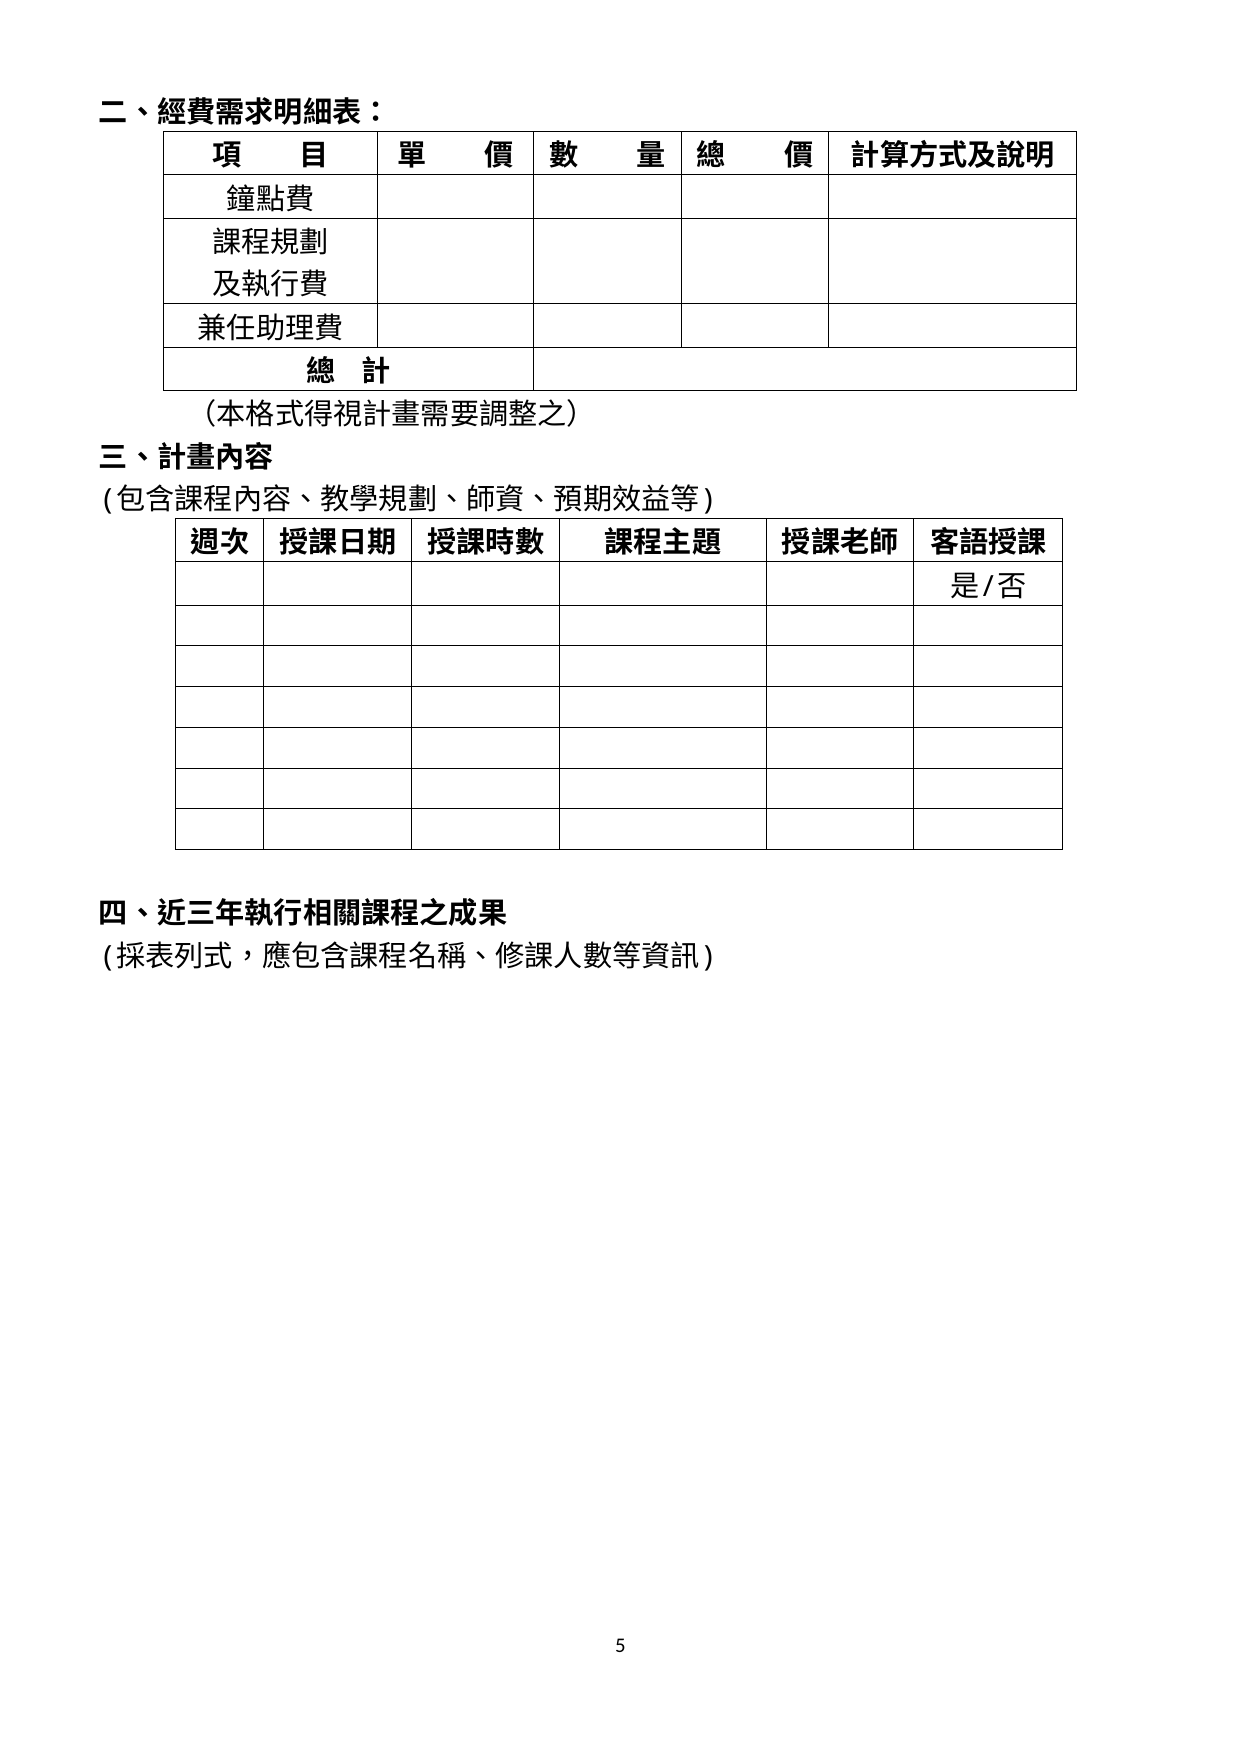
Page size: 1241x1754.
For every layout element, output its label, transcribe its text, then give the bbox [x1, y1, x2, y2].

table_cell [560, 646, 766, 686]
table_cell [412, 769, 559, 808]
table_cell [914, 606, 1062, 645]
table_cell [378, 304, 533, 347]
table_cell [829, 175, 1076, 218]
table_cell [176, 687, 263, 727]
table_cell [914, 728, 1062, 768]
table_cell [534, 348, 1076, 390]
table_cell [264, 769, 411, 808]
table_cell [767, 769, 913, 808]
table_cell [534, 219, 681, 303]
table_cell 總 計 [164, 348, 533, 390]
table_cell [176, 606, 263, 645]
table_header 客語授課 [914, 519, 1062, 561]
table_cell [767, 728, 913, 768]
table_cell [914, 809, 1062, 849]
table_cell [767, 562, 913, 605]
table_cell [767, 646, 913, 686]
table_cell [378, 175, 533, 218]
table_cell [176, 809, 263, 849]
table_cell [534, 304, 681, 347]
table_cell [829, 304, 1076, 347]
table_cell [176, 646, 263, 686]
text （本格式得視計畫需要調整之） [187, 391, 1053, 433]
table_header 授課日期 [264, 519, 411, 561]
table_cell [412, 606, 559, 645]
table_cell [560, 769, 766, 808]
table_cell [682, 219, 828, 303]
table_cell [767, 687, 913, 727]
text 三、計畫內容 [99, 433, 1053, 476]
table_cell [560, 687, 766, 727]
table_cell 課程規劃 及執行費 [164, 219, 377, 303]
text (採表列式，應包含課程名稱、修課人數等資訊) [99, 932, 1053, 974]
table_cell [412, 687, 559, 727]
table_cell [560, 809, 766, 849]
table_header 週次 [176, 519, 263, 561]
table_cell [914, 769, 1062, 808]
table_cell [767, 809, 913, 849]
table_cell [412, 562, 559, 605]
table_cell [264, 606, 411, 645]
text (包含課程內容、教學規劃、師資、預期效益等) [99, 476, 1053, 518]
table_cell [176, 562, 263, 605]
table_cell [264, 646, 411, 686]
table_cell [176, 728, 263, 768]
table_cell [534, 175, 681, 218]
table_header 數 量 [534, 132, 681, 174]
table_cell [914, 646, 1062, 686]
table_cell [378, 219, 533, 303]
table_cell [767, 606, 913, 645]
table_cell [264, 809, 411, 849]
table_header 授課時數 [412, 519, 559, 561]
table_cell [560, 562, 766, 605]
table_cell [412, 809, 559, 849]
table_cell [914, 687, 1062, 727]
text 四、近三年執行相關課程之成果 [99, 890, 1053, 932]
table_cell [264, 728, 411, 768]
table_cell [560, 606, 766, 645]
table_header 單 價 [378, 132, 533, 174]
text 二、經費需求明細表： [99, 89, 1053, 131]
table_cell 是/否 [914, 562, 1062, 605]
table_cell [412, 646, 559, 686]
table_cell 兼任助理費 [164, 304, 377, 347]
table_cell [682, 175, 828, 218]
table_cell [264, 562, 411, 605]
table_cell [829, 219, 1076, 303]
table_cell [682, 304, 828, 347]
table_cell [412, 728, 559, 768]
table_cell [176, 769, 263, 808]
table_cell 鐘點費 [164, 175, 377, 218]
table_cell [264, 687, 411, 727]
table_header 計算方式及說明 [829, 132, 1076, 174]
table_header 項 目 [164, 132, 377, 174]
table_cell [560, 728, 766, 768]
table_header 課程主題 [560, 519, 766, 561]
table_header 授課老師 [767, 519, 913, 561]
table_header 總 價 [682, 132, 828, 174]
